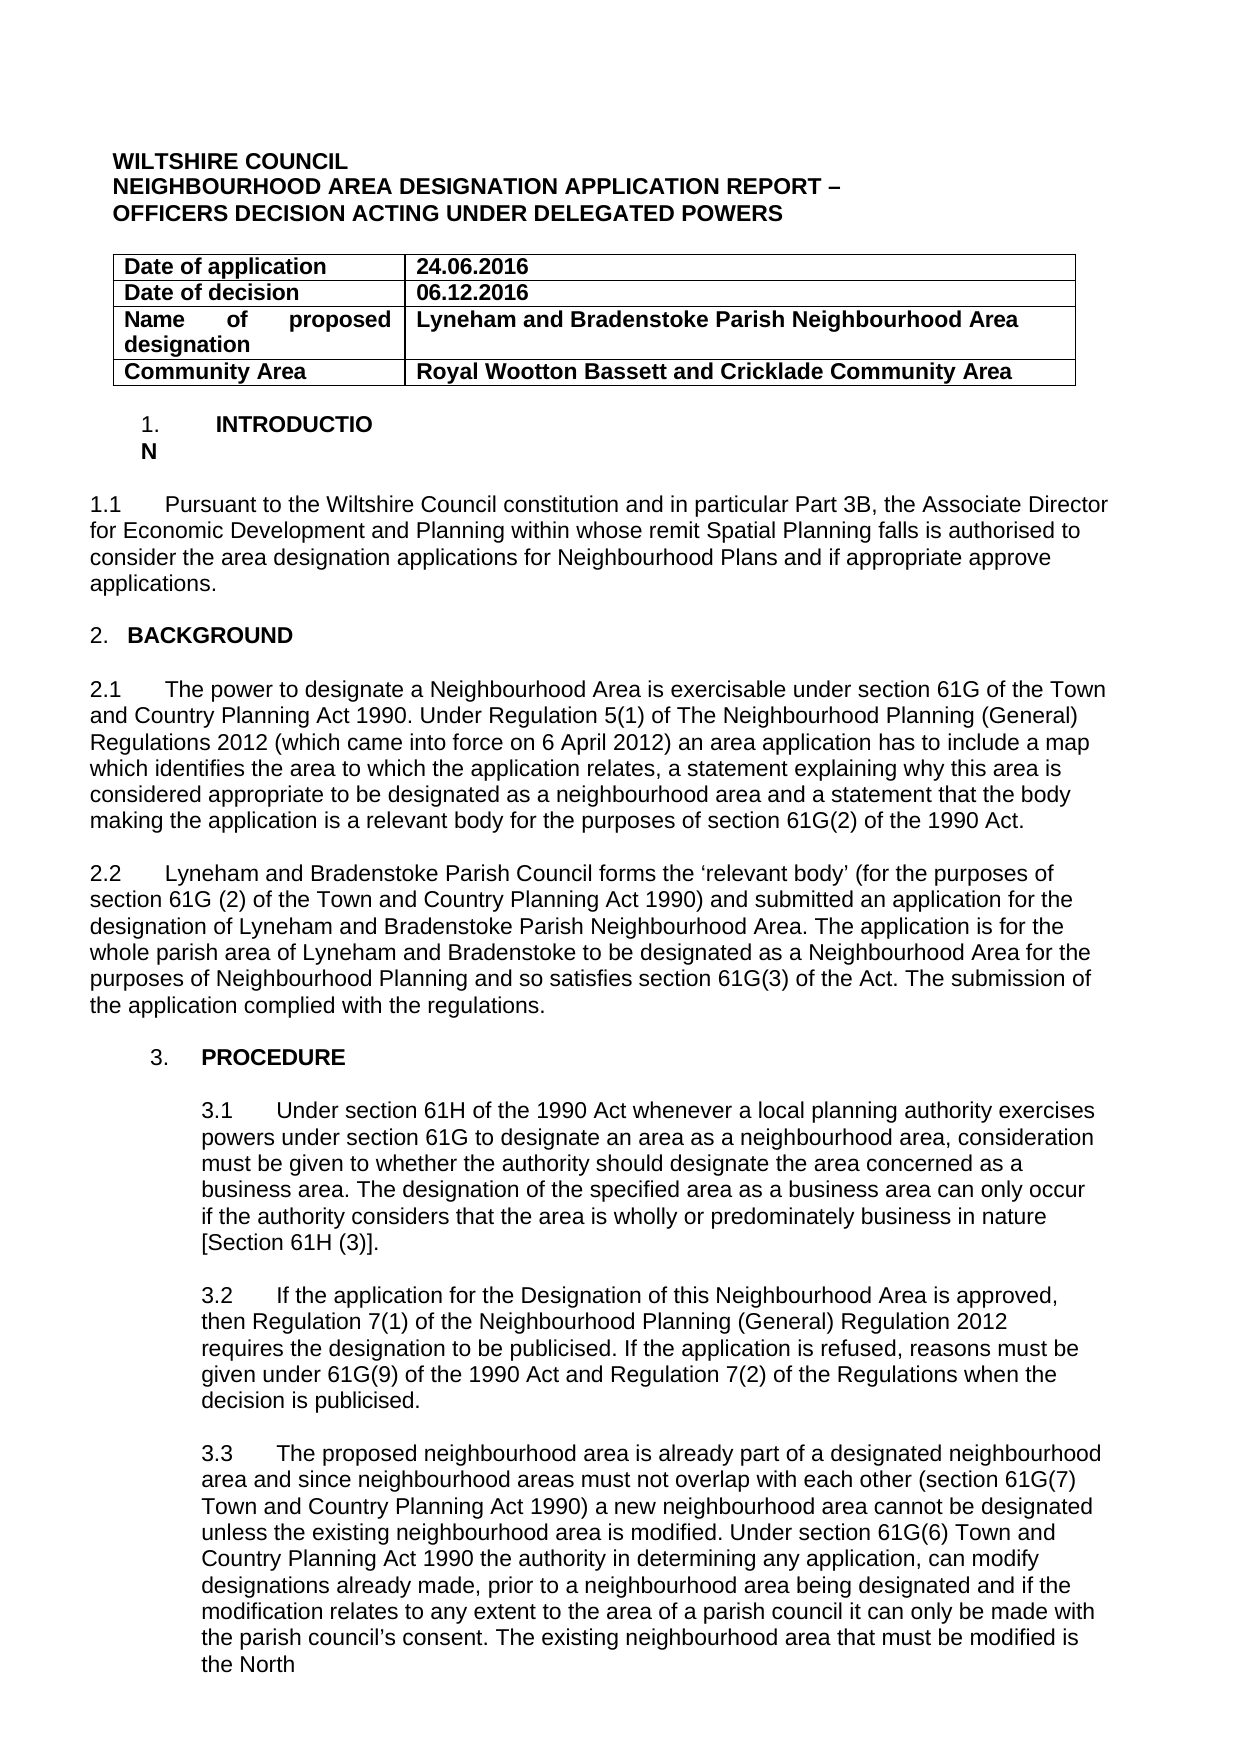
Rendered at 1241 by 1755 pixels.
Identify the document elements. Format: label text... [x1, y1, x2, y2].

table_cell Community Area [114, 360, 404, 385]
list Pursuant to the Wiltshire Council constitution and in particular Part 3B, the Associate Director for Economic Development and Planning within whose remit Spatial Planning falls is authorised to consider the area designation applications for Neighbourhood Plans and if appropriate approve applications. [89, 491, 1117, 597]
list BACKGROUND [89, 622, 369, 649]
table_cell Lyneham and Bradenstoke Parish Neighbourhood Area [406, 307, 1075, 359]
list Lyneham and Bradenstoke Parish Council forms the ‘relevant body’ (for the purposes of section 61G (2) of the Town and Country Planning Act 1990) and submitted an application for the designation of Lyneham and Bradenstoke Parish Neighbourhood Area. The application is for the whole parish area of Lyneham and Bradenstoke to be designated as a Neighbourhood Area for the purposes of Neighbourhood Planning and so satisfies section 61G(3) of the Act. The submission of the application complied with the regulations. [89, 860, 1116, 1018]
table_cell Date of decision [114, 281, 404, 306]
list The power to designate a Neighbourhood Area is exercisable under section 61G of the Town and Country Planning Act 1990. Under Regulation 5(1) of The Neighbourhood Planning (General) Regulations 2012 (which came into force on 6 April 2012) an area application has to include a map which identifies the area to which the application relates, a statement explaining why this area is considered appropriate to be designated as a neighbourhood area and a statement that the body making the application is a relevant body for the purposes of section 61G(2) of the 1990 Act. [89, 676, 1108, 834]
table_header 24.06.2016 [406, 255, 1075, 280]
list PROCEDURE [150, 1044, 1138, 1070]
list The proposed neighbourhood area is already part of a designated neighbourhood area and since neighbourhood areas must not overlap with each other (section 61G(7) Town and Country Planning Act 1990) a new neighbourhood area cannot be designated unless the existing neighbourhood area is modified. Under section 61G(6) Town and Country Planning Act 1990 the authority in determining any application, can modify designations already made, prior to a neighbourhood area being designated and if the modification relates to any extent to the area of a parish council it can only be made with the parish council’s consent. The existing neighbourhood area that must be modified is the North [201, 1440, 1104, 1677]
table_cell Name of proposed designation [114, 307, 404, 359]
table_cell 06.12.2016 [406, 281, 1075, 306]
table_header Date of application [114, 255, 404, 280]
list If the application for the Designation of this Neighbourhood Area is approved, then Regulation 7(1) of the Neighbourhood Planning (General) Regulation 2012 requires the designation to be publicised. If the application is refused, reasons must be given under 61G(9) of the 1990 Act and Regulation 7(2) of the Regulations when the decision is publicised. [201, 1282, 1085, 1413]
table_cell Royal Wootton Bassett and Cricklade Community Area [406, 360, 1075, 385]
text WILTSHIRE COUNCIL [112, 148, 1138, 174]
text NEIGHBOURHOOD AREA DESIGNATION APPLICATION REPORT – OFFICERS DECISION ACTING UNDER DELEGATED POWERS [112, 174, 951, 226]
list Under section 61H of the 1990 Act whenever a local planning authority exercises powers under section 61G to designate an area as a neighbourhood area, consideration must be given to whether the authority should designate the area concerned as a business area. The designation of the specified area as a business area can only occur if the authority considers that the area is wholly or predominately business in nature [Section 61H (3)]. [201, 1097, 1102, 1256]
list INTRODUCTION [141, 411, 377, 464]
